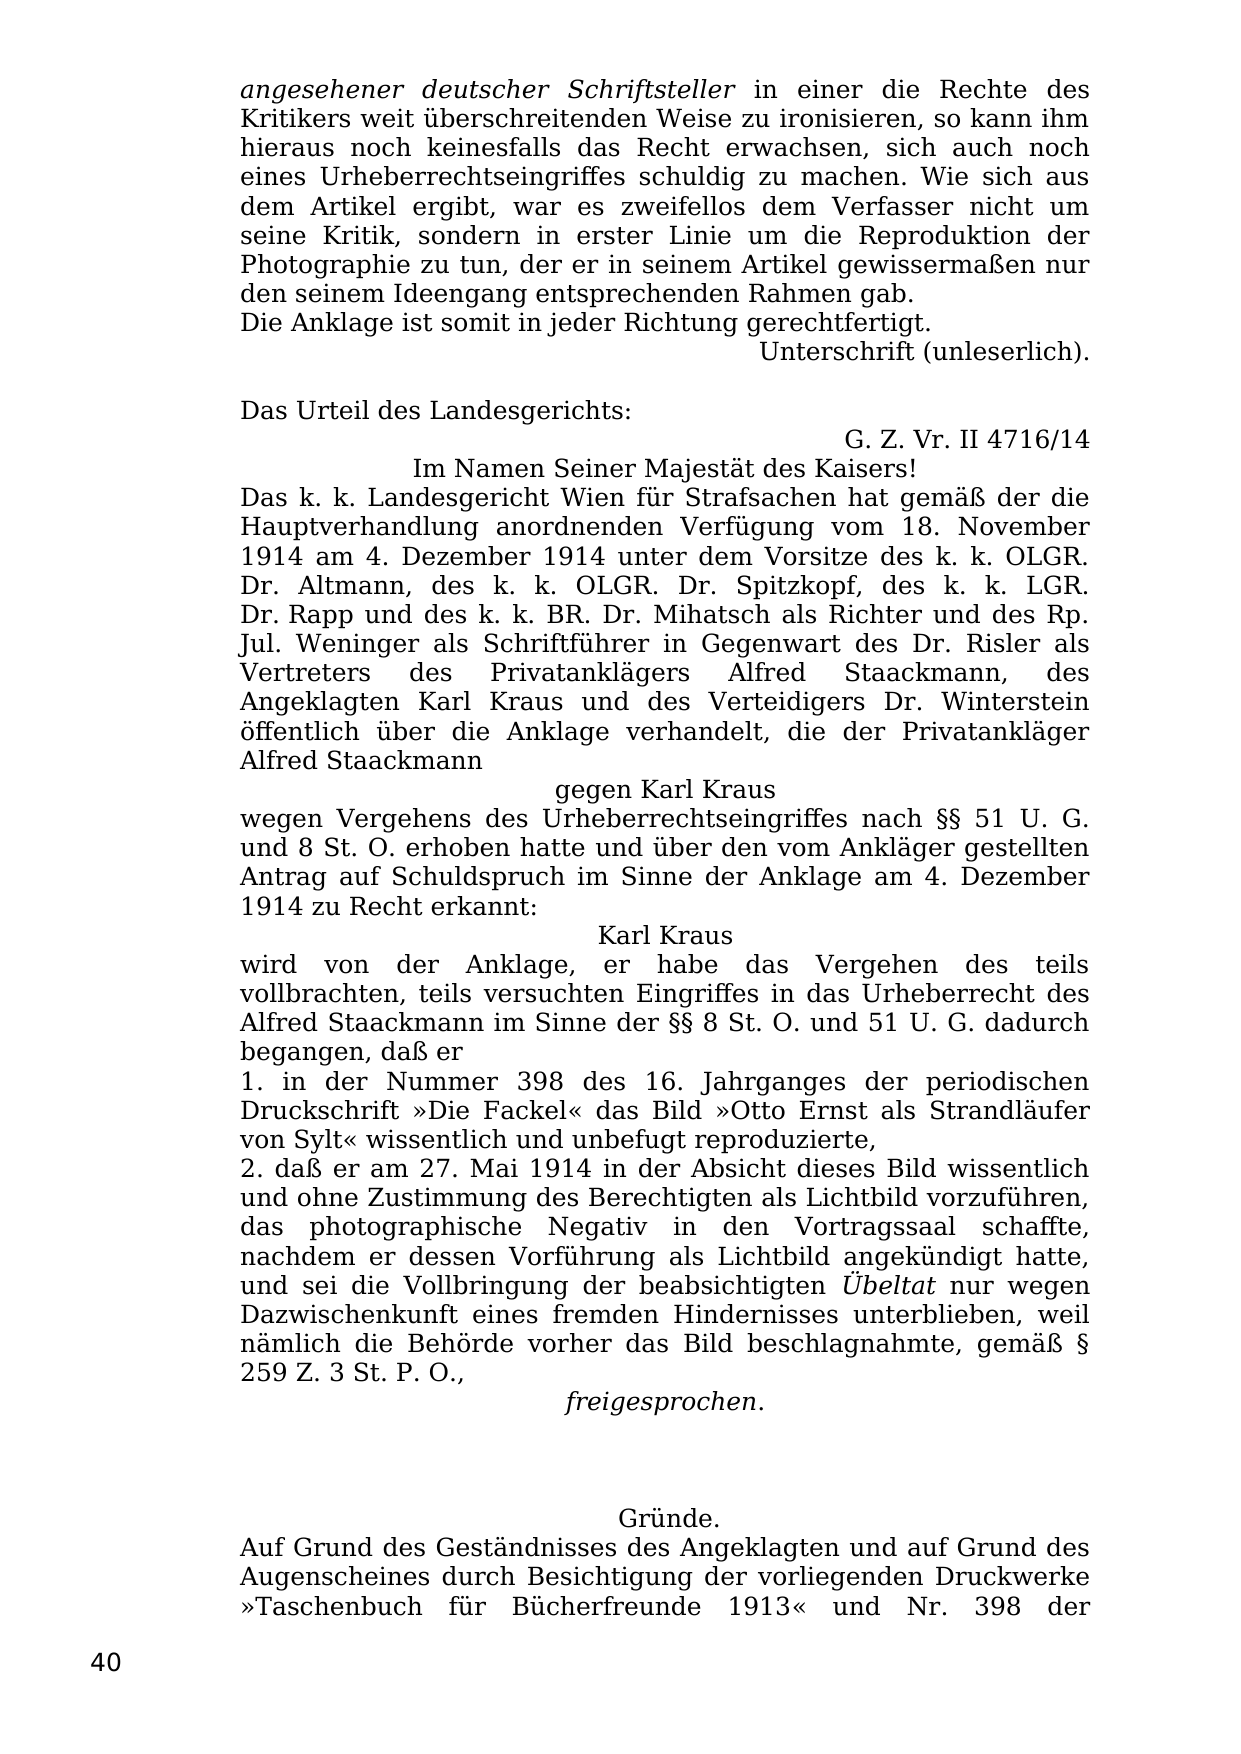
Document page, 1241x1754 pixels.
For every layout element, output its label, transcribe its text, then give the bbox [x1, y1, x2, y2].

text Auf Grund des Geständnisses des Angeklagten und auf Grund des Augenscheines durch Besichtigung der vorliegenden Druckwerke »Taschenbuch für Bücherfreunde 1913« und Nr. 398 der [240, 1533, 1091, 1621]
text 2. daß er am 27. Mai 1914 in der Absicht dieses Bild wissentlich und ohne Zustimmung des Berechtigten als Lichtbild vorzuführen, das photographische Negativ in den Vortragssaal schaffte, nachdem er dessen Vorführung als Lichtbild angekündigt hatte, und sei die Vollbringung der beabsichtigten Übeltat nur wegen Dazwischenkunft eines fremden Hindernisses unterblieben, weil nämlich die Behörde vorher das Bild beschlagnahmte, gemäß § 259 Z. 3 St. P. O., [240, 1154, 1091, 1387]
text Unterschrift (unleserlich). [240, 337, 1091, 367]
text Gründe. [240, 1504, 1091, 1533]
text Das k. k. Landesgericht Wien für Strafsachen hat gemäß der die Hauptverhandlung anordnenden Verfügung vom 18. November 1914 am 4. Dezember 1914 unter dem Vorsitze des k. k. OLGR. Dr. Altmann, des k. k. OLGR. Dr. Spitzkopf, des k. k. LGR. Dr. Rapp und des k. k. BR. Dr. Mihatsch als Richter und des Rp. Jul. Weninger als Schriftführer in Gegenwart des Dr. Risler als Vertreters des Privatanklägers Alfred Staackmann, des Angeklagten Karl Kraus und des Verteidigers Dr. Winterstein öffentlich über die Anklage verhandelt, die der Privatankläger Alfred Staackmann [240, 483, 1091, 775]
text G. Z. Vr. II 4716/14 [240, 425, 1091, 454]
text 1. in der Nummer 398 des 16. Jahrganges der periodischen Druckschrift »Die Fackel« das Bild »Otto Ernst als Strandläufer von Sylt« wissentlich und unbefugt reproduzierte, [240, 1067, 1091, 1154]
text angesehener deutscher Schriftsteller in einer die Rechte des Kritikers weit überschreitenden Weise zu ironisieren, so kann ihm hieraus noch keinesfalls das Recht erwachsen, sich auch noch eines Urheberrechtseingriffes schuldig zu machen. Wie sich aus dem Artikel ergibt, war es zweifellos dem Verfasser nicht um seine Kritik, sondern in erster Linie um die Reproduktion der Photographie zu tun, der er in seinem Artikel gewissermaßen nur den seinem Ideengang entsprechenden Rahmen gab. [240, 75, 1091, 308]
text gegen Karl Kraus [240, 775, 1091, 804]
text Karl Kraus [240, 921, 1091, 950]
text Im Namen Seiner Majestät des Kaisers! [240, 454, 1091, 483]
text Das Urteil des Landesgerichts: [240, 396, 1091, 425]
text wird von der Anklage, er habe das Vergehen des teils vollbrachten, teils versuchten Eingriffes in das Urheberrecht des Alfred Staackmann im Sinne der §§ 8 St. O. und 51 U. G. dadurch begangen, daß er [240, 950, 1091, 1067]
text Die Anklage ist somit in jeder Richtung gerechtfertigt. [240, 308, 1091, 337]
text freigesprochen. [240, 1387, 1091, 1417]
text wegen Vergehens des Urheberrechtseingriffes nach §§ 51 U. G. und 8 St. O. erhoben hatte und über den vom Ankläger gestellten Antrag auf Schuldspruch im Sinne der Anklage am 4. Dezember 1914 zu Recht erkannt: [240, 804, 1091, 921]
